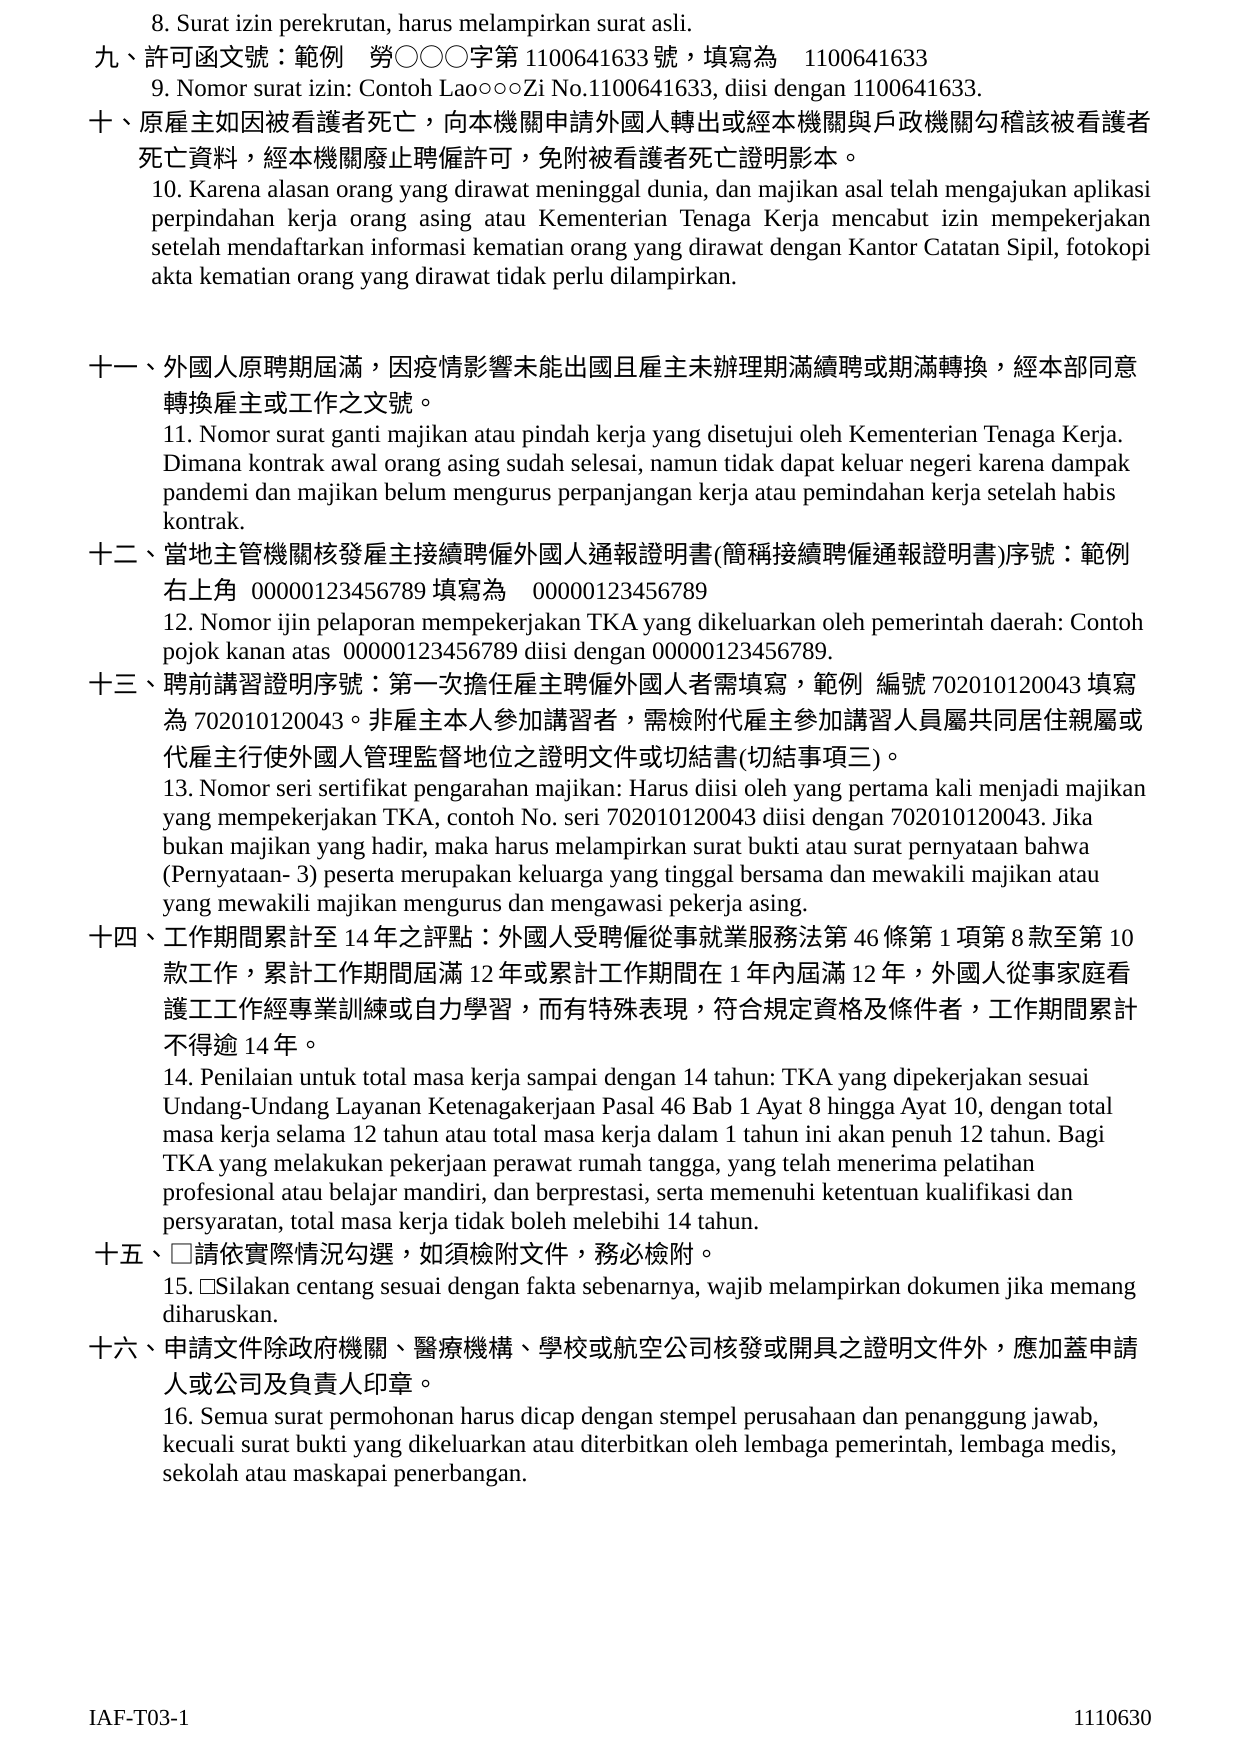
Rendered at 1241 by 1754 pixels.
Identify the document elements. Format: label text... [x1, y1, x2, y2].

text 16. Semua surat permohonan harus dicap dengan stempel perusahaan dan penanggung jawab, kecuali surat bukti yang dikeluarkan atau diterbitkan oleh lembaga pemerintah, lembaga medis, sekolah atau maskapai penerbangan. [162, 1401, 1152, 1487]
text 九、許可函文號：範例 勞○○○字第1100641633號，填寫為 1100641633 [94, 37, 1146, 73]
text 十五、□請依實際情況勾選，如須檢附文件，務必檢附。 [94, 1234, 1146, 1271]
text 13. Nomor seri sertifikat pengarahan majikan: Harus diisi oleh yang pertama kali menjadi majikan yang mempekerjakan TKA, contoh No. seri 702010120043 diisi dengan 702010120043. Jika bukan majikan yang hadir, maka harus melampirkan surat bukti atau surat pernyataan bahwa (Pernyataan- 3) peserta merupakan keluarga yang tinggal bersama dan mewakili majikan atau yang mewakili majikan mengurus dan mengawasi pekerja asing. [162, 773, 1152, 917]
text 8. Surat izin perekrutan, harus melampirkan surat asli. [151, 8, 1152, 37]
text 十、原雇主如因被看護者死亡，向本機關申請外國人轉出或經本機關與戶政機關勾稽該被看護者死亡資料，經本機關廢止聘僱許可，免附被看護者死亡證明影本。 [89, 102, 1152, 174]
text 十四、工作期間累計至14年之評點：外國人受聘僱從事就業服務法第46條第1項第8款至第10款工作，累計工作期間屆滿12年或累計工作期間在1年內屆滿12年，外國人從事家庭看護工工作經專業訓練或自力學習，而有特殊表現，符合規定資格及條件者，工作期間累計不得逾14年。 [89, 917, 1152, 1062]
text 十六、申請文件除政府機關、醫療機構、學校或航空公司核發或開具之證明文件外，應加蓋申請人或公司及負責人印章。 [89, 1328, 1152, 1401]
text 十一、外國人原聘期屆滿，因疫情影響未能出國且雇主未辦理期滿續聘或期滿轉換，經本部同意轉換雇主或工作之文號。 [89, 347, 1152, 419]
text 12. Nomor ijin pelaporan mempekerjakan TKA yang dikeluarkan oleh pemerintah daerah: Contoh pojok kanan atas 00000123456789 diisi dengan 00000123456789. [162, 607, 1152, 664]
text 14. Penilaian untuk total masa kerja sampai dengan 14 tahun: TKA yang dipekerjakan sesuai Undang-Undang Layanan Ketenagakerjaan Pasal 46 Bab 1 Ayat 8 hingga Ayat 10, dengan total masa kerja selama 12 tahun atau total masa kerja dalam 1 tahun ini akan penuh 12 tahun. Bagi TKA yang melakukan pekerjaan perawat rumah tangga, yang telah menerima pelatihan profesional atau belajar mandiri, dan berprestasi, serta memenuhi ketentuan kualifikasi dan persyaratan, total masa kerja tidak boleh melebihi 14 tahun. [162, 1062, 1152, 1234]
text 10. Karena alasan orang yang dirawat meninggal dunia, dan majikan asal telah mengajukan aplikasi perpindahan kerja orang asing atau Kementerian Tenaga Kerja mencabut izin mempekerjakan setelah mendaftarkan informasi kematian orang yang dirawat dengan Kantor Catatan Sipil, fotokopi akta kematian orang yang dirawat tidak perlu dilampirkan. [151, 174, 1152, 289]
text 十三、聘前講習證明序號：第一次擔任雇主聘僱外國人者需填寫，範例 編號702010120043 填寫為702010120043。非雇主本人參加講習者，需檢附代雇主參加講習人員屬共同居住親屬或代雇主行使外國人管理監督地位之證明文件或切結書(切結事項三)。 [89, 664, 1152, 773]
text 9. Nomor surat izin: Contoh Lao○○○Zi No.1100641633, diisi dengan 1100641633. [151, 73, 1152, 102]
text 11. Nomor surat ganti majikan atau pindah kerja yang disetujui oleh Kementerian Tenaga Kerja. Dimana kontrak awal orang asing sudah selesai, namun tidak dapat keluar negeri karena dampak pandemi dan majikan belum mengurus perpanjangan kerja atau pemindahan kerja setelah habis kontrak. [162, 419, 1152, 534]
text 十二、當地主管機關核發雇主接續聘僱外國人通報證明書(簡稱接續聘僱通報證明書)序號：範例 右上角 00000123456789 填寫為 00000123456789 [89, 534, 1152, 607]
text 15. □Silakan centang sesuai dengan fakta sebenarnya, wajib melampirkan dokumen jika memang diharuskan. [162, 1271, 1152, 1328]
